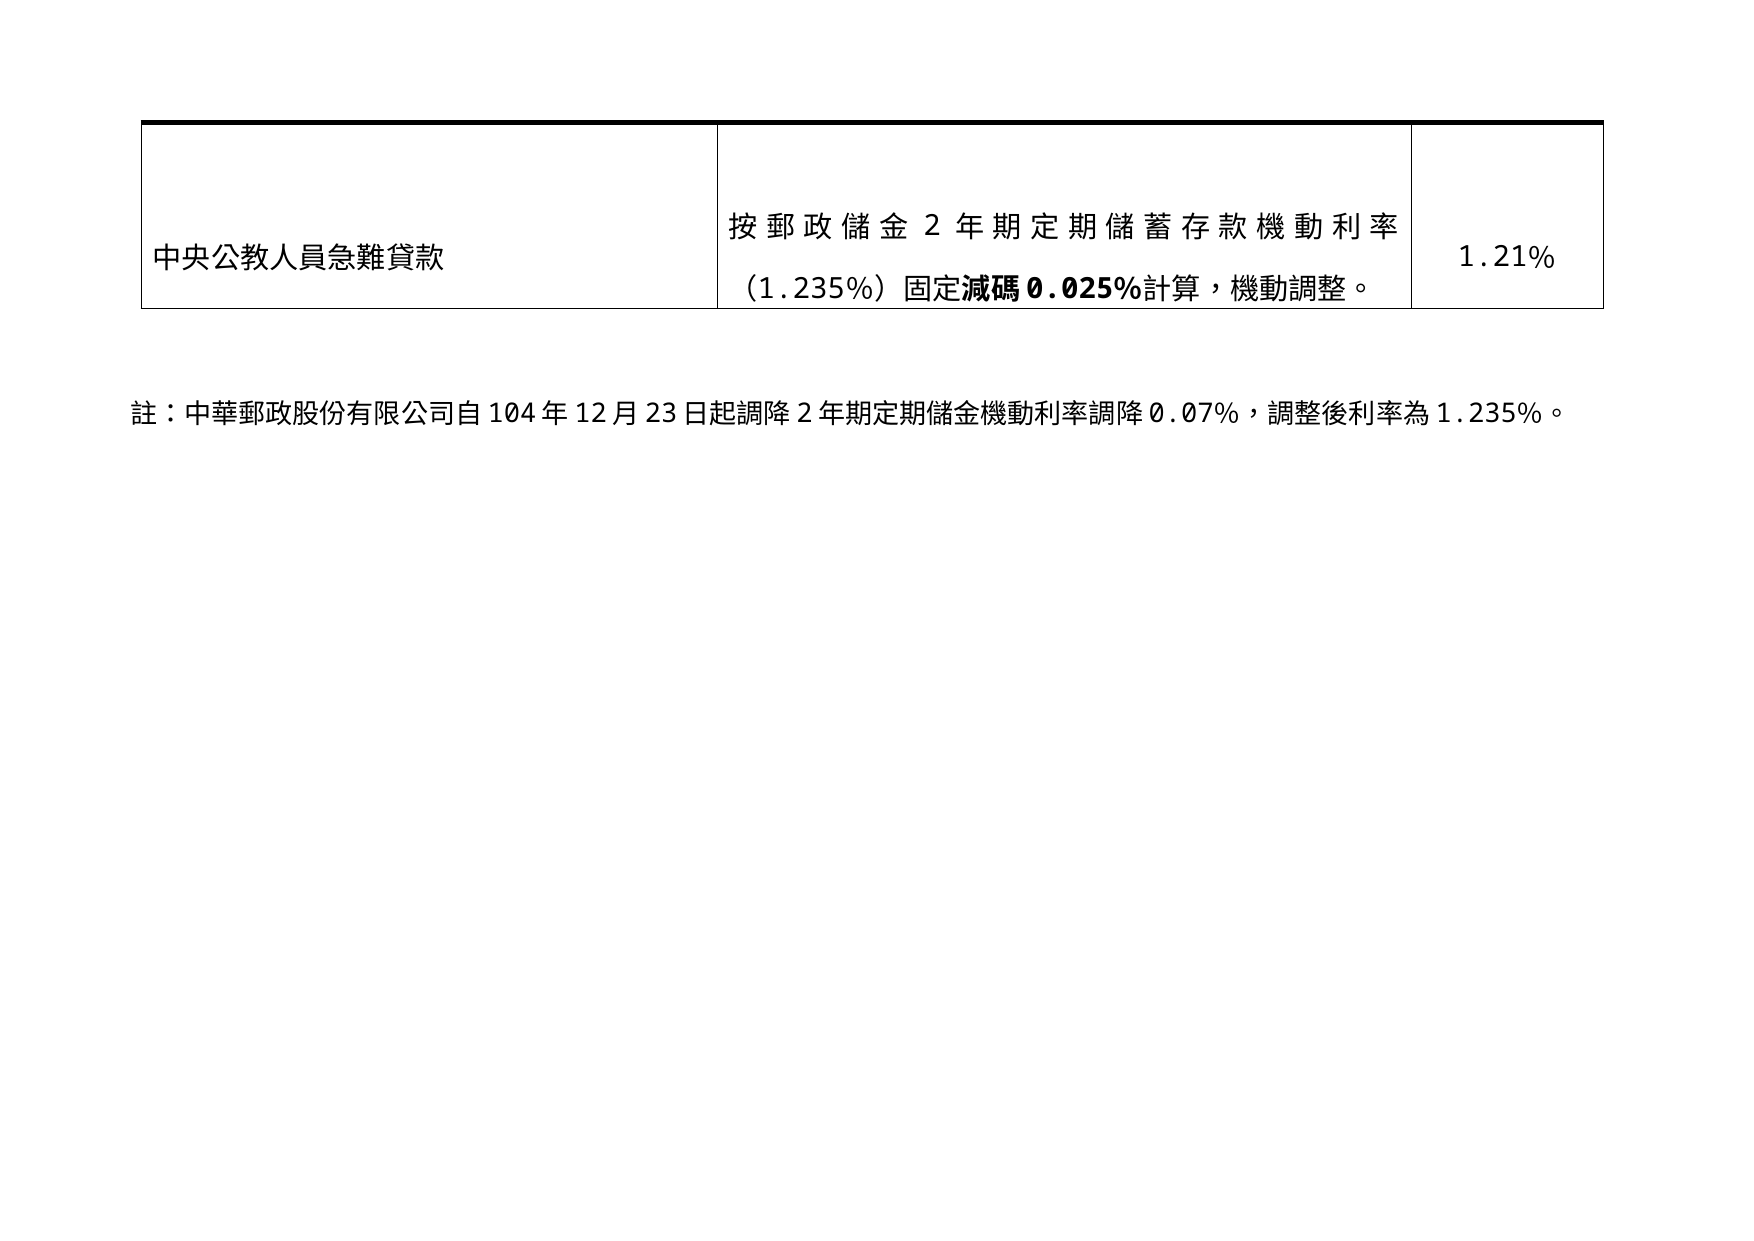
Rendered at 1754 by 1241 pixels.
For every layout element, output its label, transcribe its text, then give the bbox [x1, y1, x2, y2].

text 註：中華郵政股份有限公司自104年12月23日起調降2年期定期儲金機動利率調降0.07％，調整後利率為1.235％。 [130, 370, 1624, 433]
table_cell 按郵政儲金2年期定期儲蓄存款機動利率（1.235％）固定減碼0.025％計算，機動調整。 [718, 125, 1411, 308]
table_cell 1.21％ [1412, 125, 1603, 308]
table_cell 中央公教人員急難貸款 [142, 125, 717, 308]
